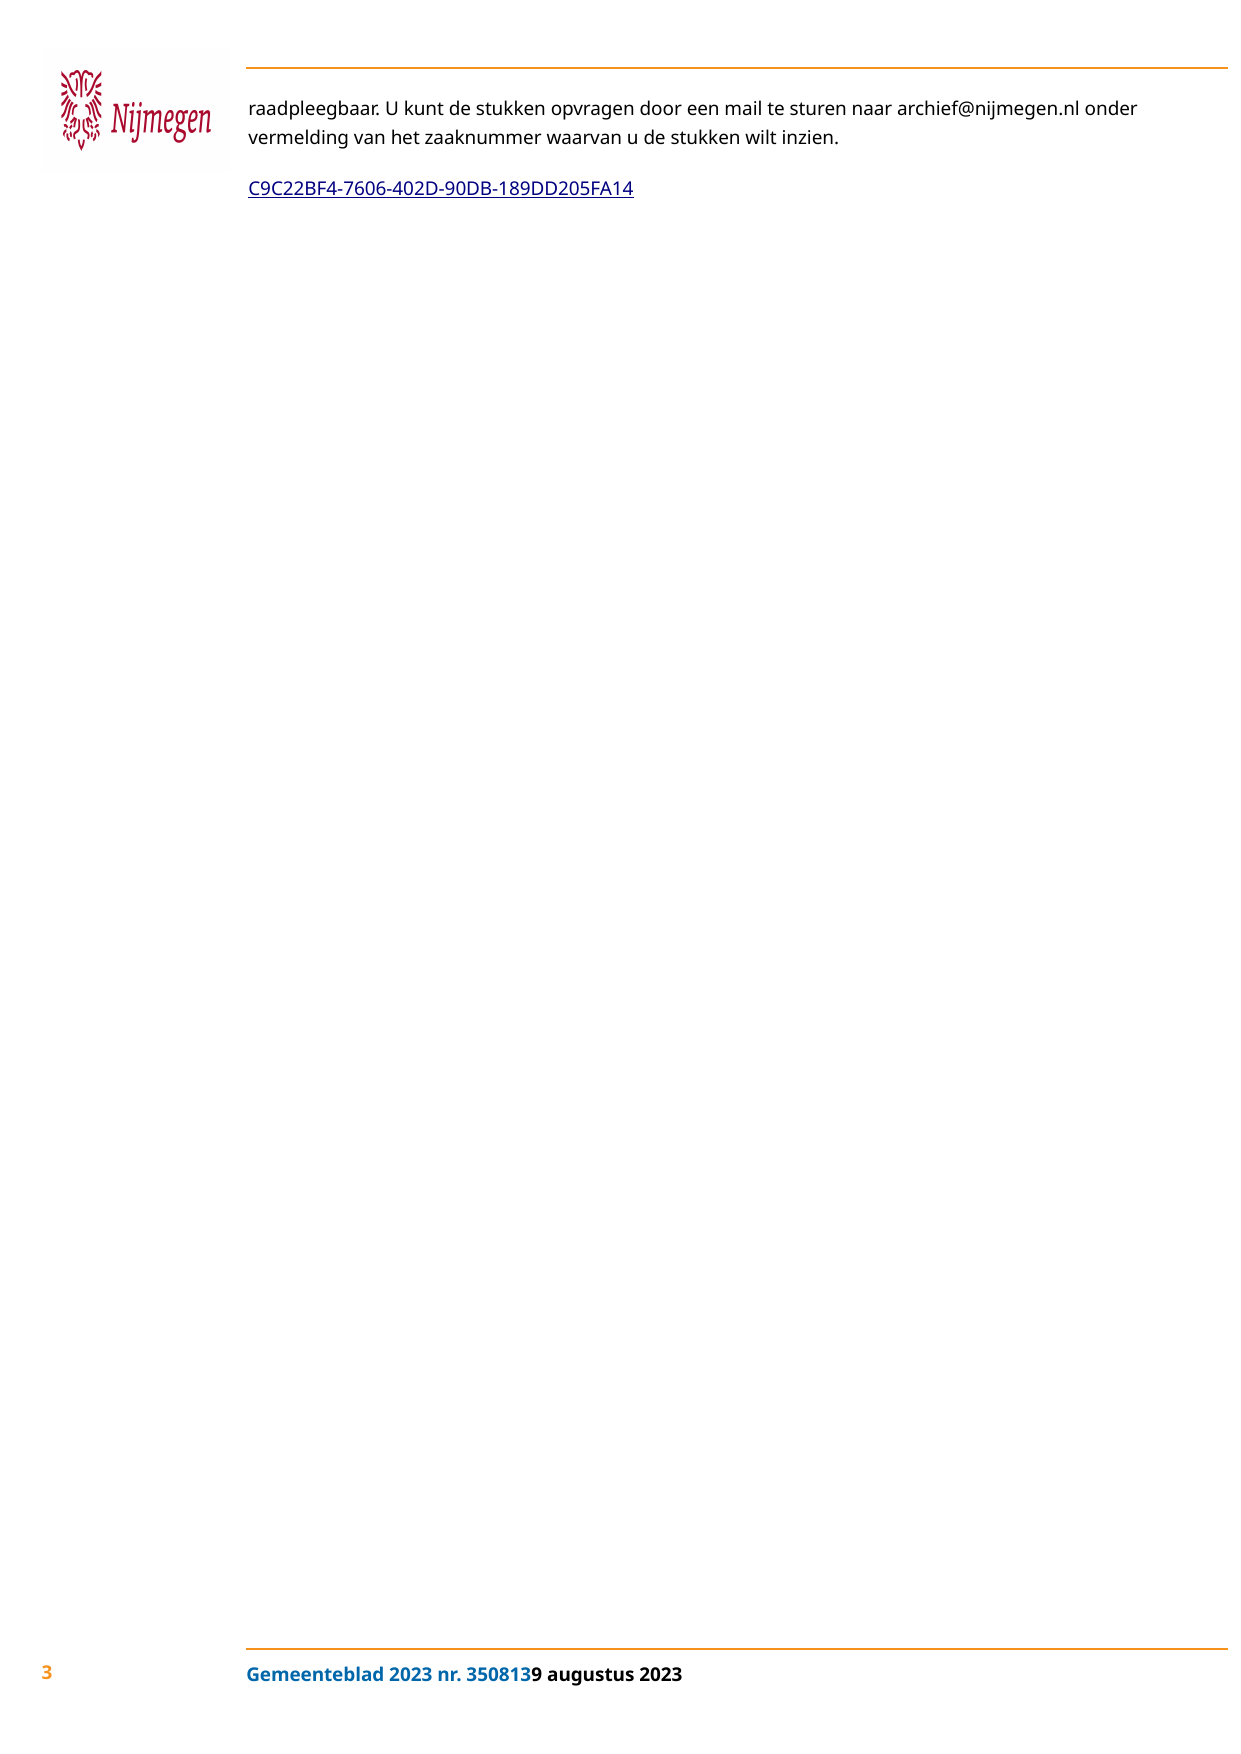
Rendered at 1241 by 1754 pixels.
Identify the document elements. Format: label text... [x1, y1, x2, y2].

text raadpleegbaar. U kunt de stukken opvragen door een mail te sturen naar archief@nijmegen.nl onder vermelding van het zaaknummer waarvan u de stukken wilt inzien. [248, 95, 1152, 150]
text C9C22BF4-7606-402D-90DB-189DD205FA14 [248, 175, 1152, 201]
picture [41, 47, 231, 172]
